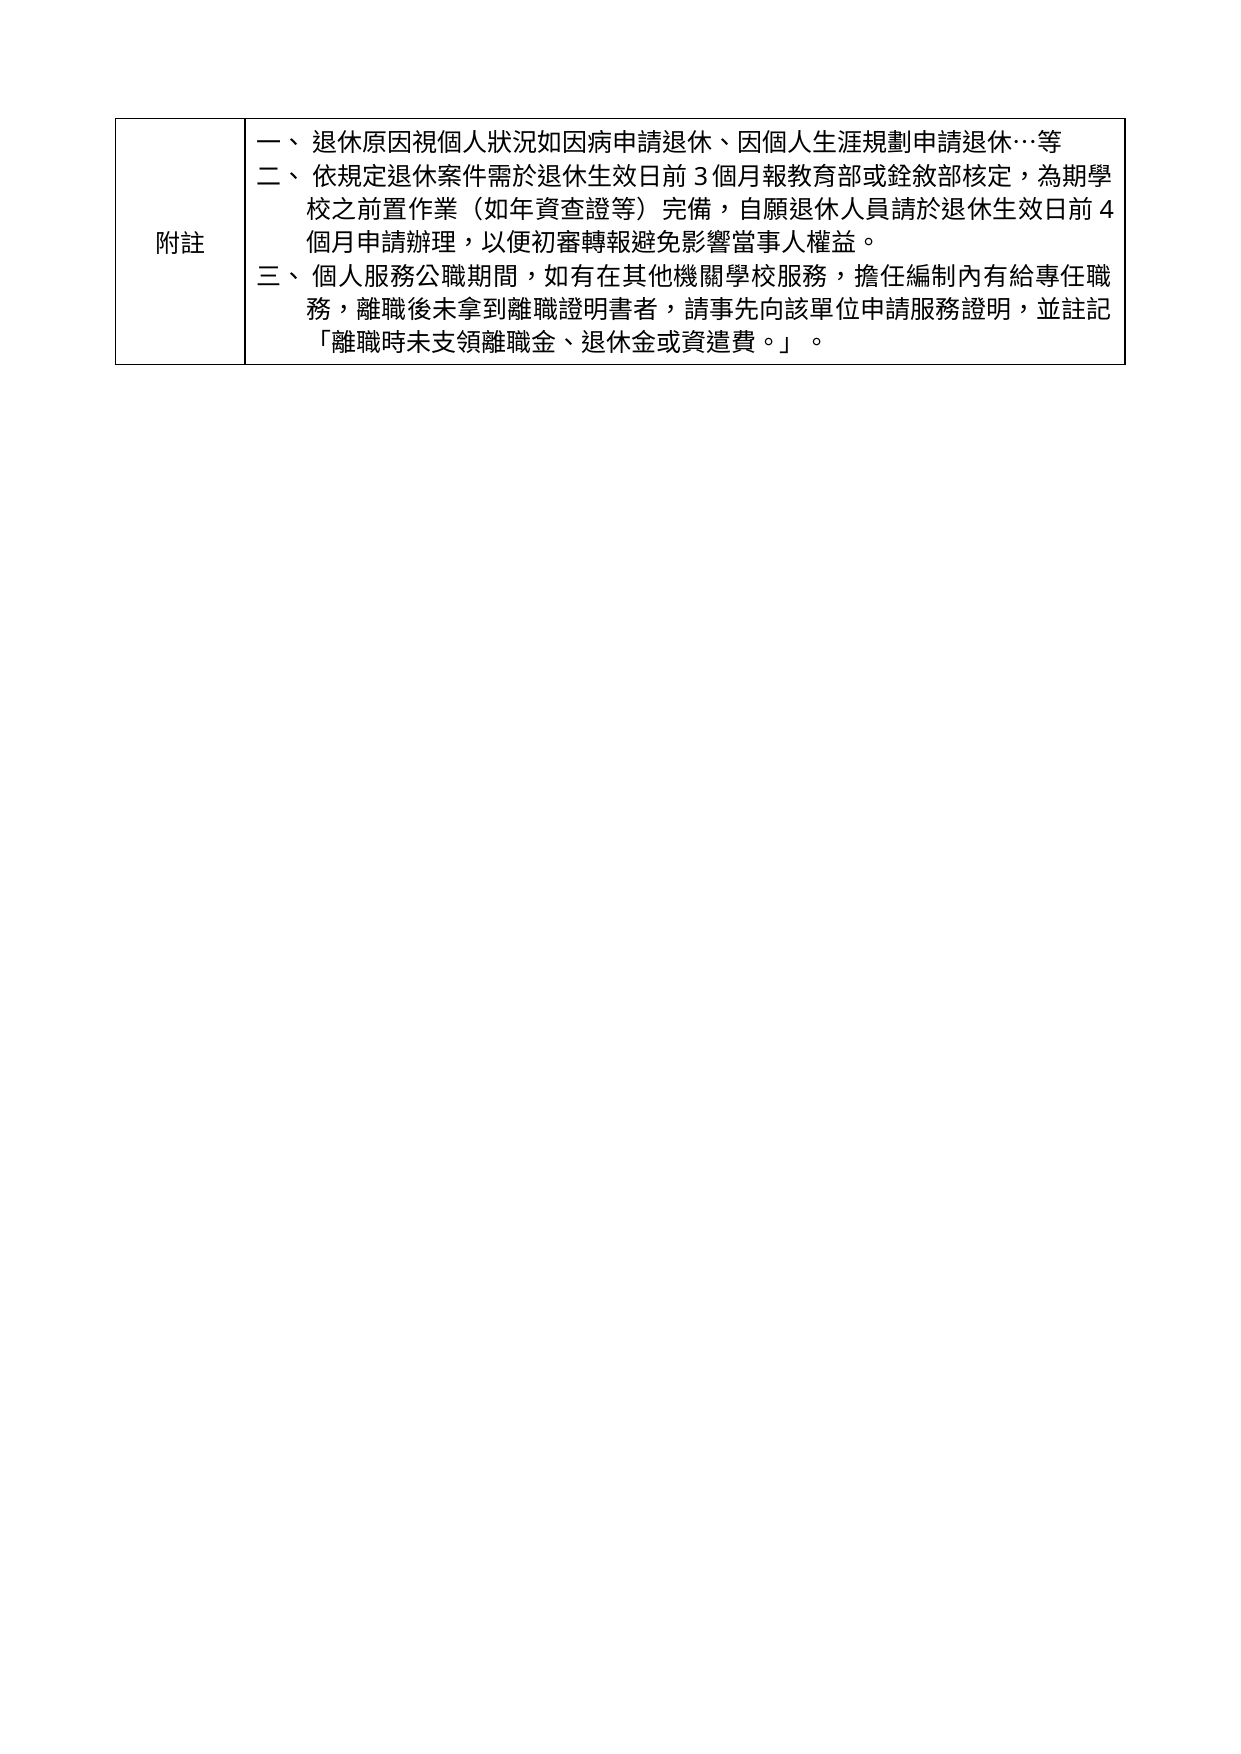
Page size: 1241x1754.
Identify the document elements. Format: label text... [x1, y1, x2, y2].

table_cell 退休原因視個人狀況如因病申請退休、因個人生涯規劃申請退休…等 依規定退休案件需於退休生效日前3個月報教育部或銓敘部核定，為期學校之前置作業（如年資查證等）完備，自願退休人員請於退休生效日前4個月申請辦理，以便初審轉報避免影響當事人權益。 個人服務公職期間，如有在其他機關學校服務，擔任編制內有給專任職務，離職後未拿到離職證明書者，請事先向該單位申請服務證明，並註記「離職時未支領離職金、退休金或資遣費。」。 [246, 119, 1124, 364]
table_cell 附註 [116, 119, 244, 364]
